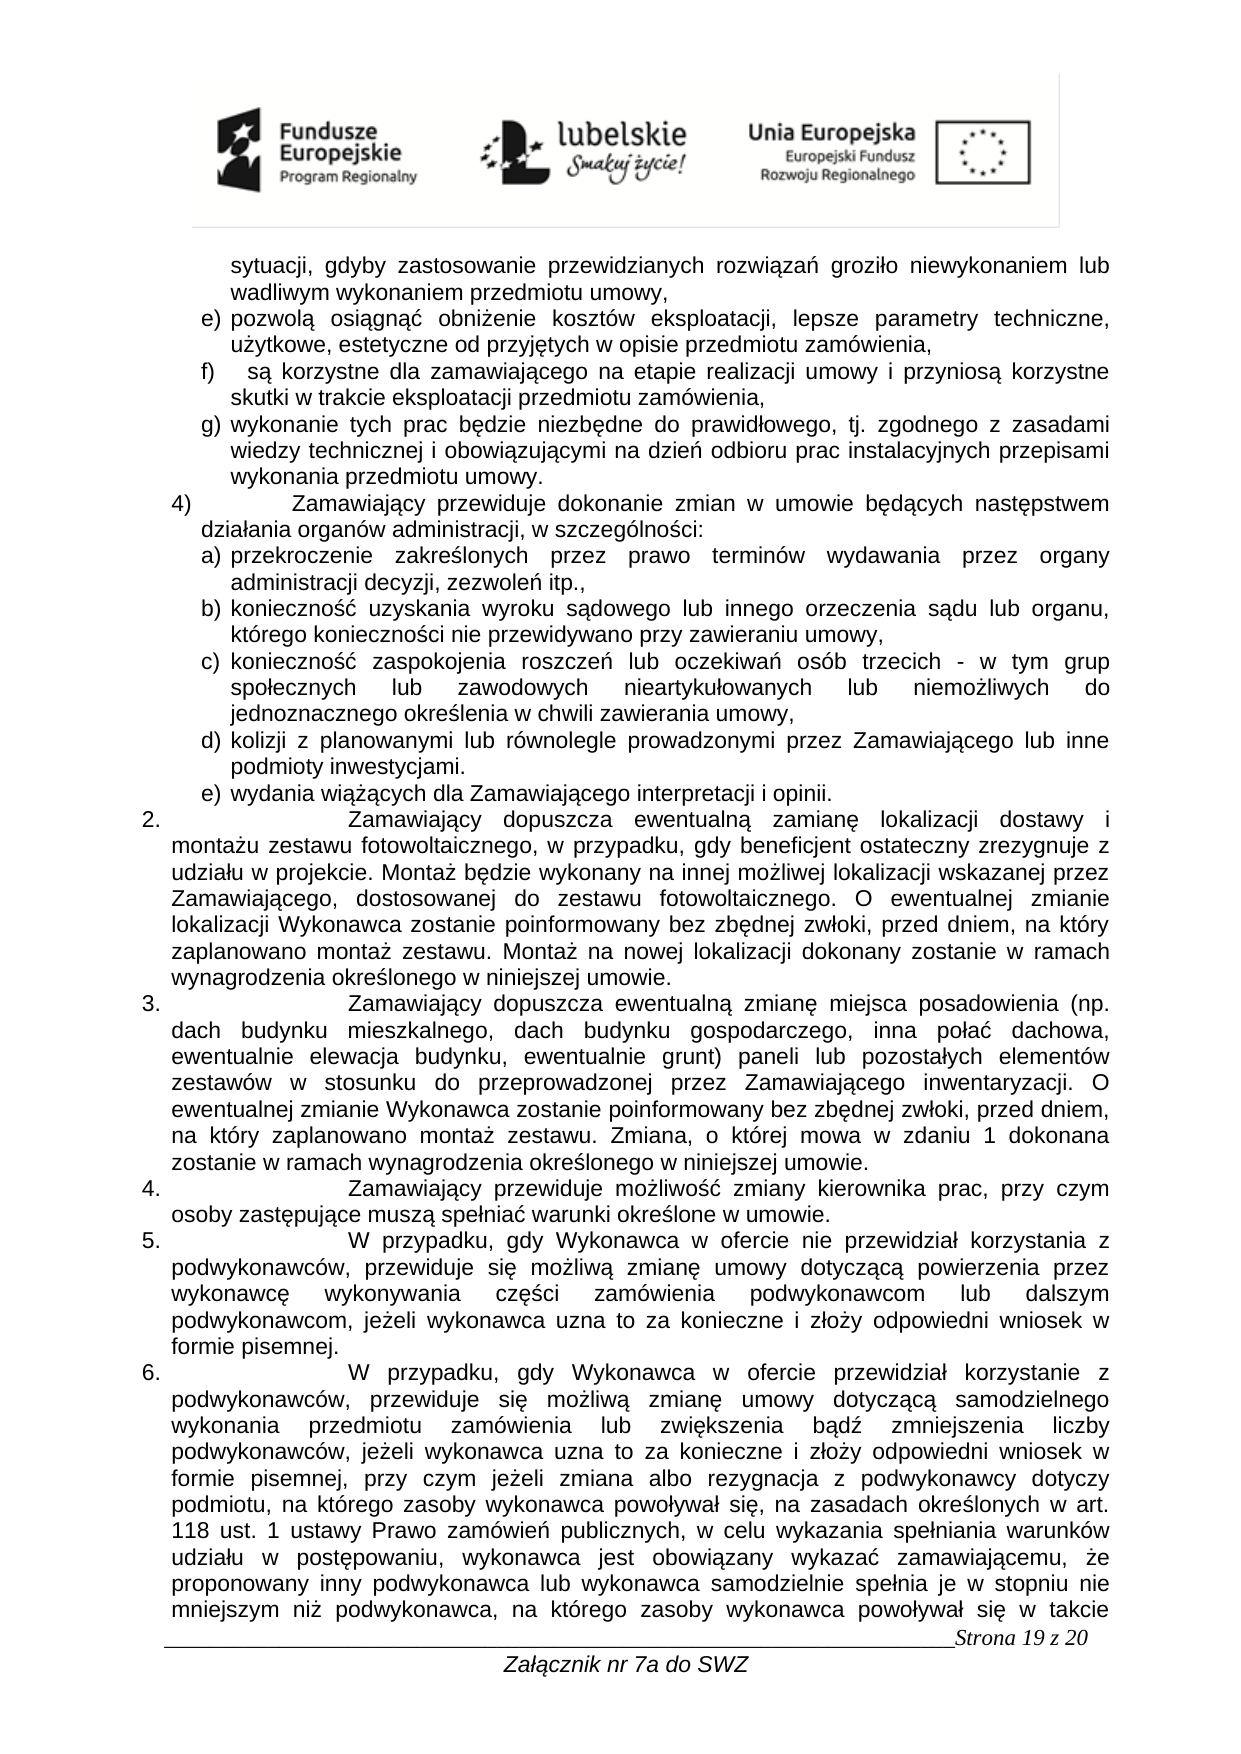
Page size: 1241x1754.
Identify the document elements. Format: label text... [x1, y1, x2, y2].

list wydania wiążących dla Zamawiającego interpretacji i opinii. [201, 779, 1110, 806]
picture [191, 73, 1061, 229]
list przekroczenie zakreślonych przez prawo terminów wydawania przez organy administracji decyzji, zezwoleń itp., [201, 542, 1110, 595]
list są korzystne dla zamawiającego na etapie realizacji umowy i przyniosą korzystne skutki w trakcie eksploatacji przedmiotu zamówienia, [201, 358, 1110, 411]
list Zamawiający przewiduje możliwość zmiany kierownika prac, przy czym osoby zastępujące muszą spełniać warunki określone w umowie. [142, 1175, 1110, 1227]
list konieczność zaspokojenia roszczeń lub oczekiwań osób trzecich - w tym grup społecznych lub zawodowych nieartykułowanych lub niemożliwych do jednoznacznego określenia w chwili zawierania umowy, [201, 648, 1110, 727]
list kolizji z planowanymi lub równolegle prowadzonymi przez Zamawiającego lub inne podmioty inwestycjami. [201, 727, 1110, 779]
list pozwolą osiągnąć obniżenie kosztów eksploatacji, lepsze parametry techniczne, użytkowe, estetyczne od przyjętych w opisie przedmiotu zamówienia, [201, 305, 1110, 358]
list wykonanie tych prac będzie niezbędne do prawidłowego, tj. zgodnego z zasadami wiedzy technicznej i obowiązującymi na dzień odbioru prac instalacyjnych przepisami wykonania przedmiotu umowy. [201, 411, 1110, 489]
list konieczność uzyskania wyroku sądowego lub innego orzeczenia sądu lub organu, którego konieczności nie przewidywano przy zawieraniu umowy, [201, 595, 1110, 648]
list sytuacji, gdyby zastosowanie przewidzianych rozwiązań groziło niewykonaniem lub wadliwym wykonaniem przedmiotu umowy, [201, 252, 1110, 305]
list Zamawiający dopuszcza ewentualną zamianę lokalizacji dostawy i montażu zestawu fotowoltaicznego, w przypadku, gdy beneficjent ostateczny zrezygnuje z udziału w projekcie. Montaż będzie wykonany na innej możliwej lokalizacji wskazanej przez Zamawiającego, dostosowanej do zestawu fotowoltaicznego. O ewentualnej zmianie lokalizacji Wykonawca zostanie poinformowany bez zbędnej zwłoki, przed dniem, na który zaplanowano montaż zestawu. Montaż na nowej lokalizacji dokonany zostanie w ramach wynagrodzenia określonego w niniejszej umowie. [142, 806, 1110, 990]
list Zamawiający przewiduje dokonanie zmian w umowie będących następstwem działania organów administracji, w szczególności: [171, 489, 1110, 542]
list W przypadku, gdy Wykonawca w ofercie nie przewidział korzystania z podwykonawców, przewiduje się możliwą zmianę umowy dotyczącą powierzenia przez wykonawcę wykonywania części zamówienia podwykonawcom lub dalszym podwykonawcom, jeżeli wykonawca uzna to za konieczne i złoży odpowiedni wniosek w formie pisemnej. [142, 1227, 1110, 1359]
list W przypadku, gdy Wykonawca w ofercie przewidział korzystanie z podwykonawców, przewiduje się możliwą zmianę umowy dotyczącą samodzielnego wykonania przedmiotu zamówienia lub zwiększenia bądź zmniejszenia liczby podwykonawców, jeżeli wykonawca uzna to za konieczne i złoży odpowiedni wniosek w formie pisemnej, przy czym jeżeli zmiana albo rezygnacja z podwykonawcy dotyczy podmiotu, na którego zasoby wykonawca powoływał się, na zasadach określonych w art. 118 ust. 1 ustawy Prawo zamówień publicznych, w celu wykazania spełniania warunków udziału w postępowaniu, wykonawca jest obowiązany wykazać zamawiającemu, że proponowany inny podwykonawca lub wykonawca samodzielnie spełnia je w stopniu nie mniejszym niż podwykonawca, na którego zasoby wykonawca powoływał się w takcie [142, 1359, 1110, 1623]
list Zamawiający dopuszcza ewentualną zmianę miejsca posadowienia (np. dach budynku mieszkalnego, dach budynku gospodarczego, inna połać dachowa, ewentualnie elewacja budynku, ewentualnie grunt) paneli lub pozostałych elementów zestawów w stosunku do przeprowadzonej przez Zamawiającego inwentaryzacji. O ewentualnej zmianie Wykonawca zostanie poinformowany bez zbędnej zwłoki, przed dniem, na który zaplanowano montaż zestawu. Zmiana, o której mowa w zdaniu 1 dokonana zostanie w ramach wynagrodzenia określonego w niniejszej umowie. [142, 990, 1110, 1175]
